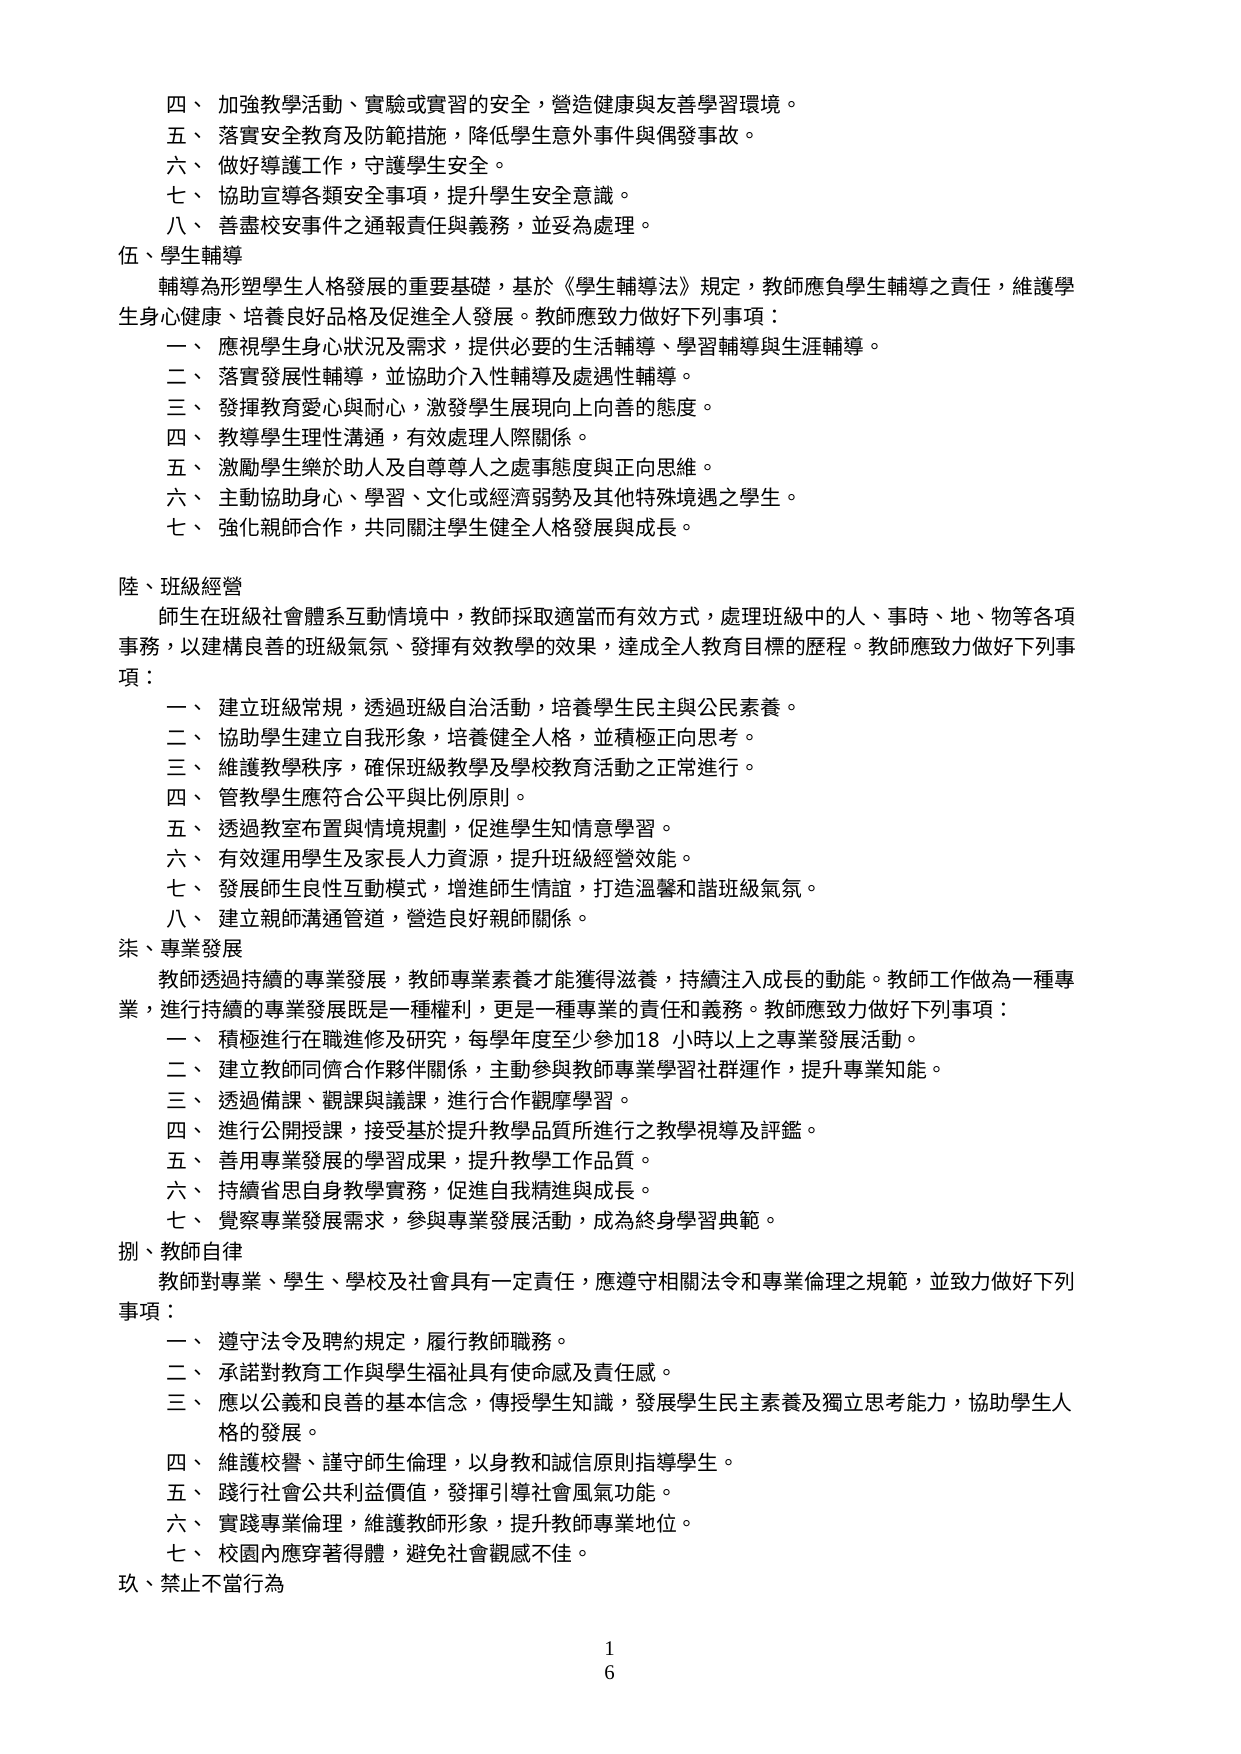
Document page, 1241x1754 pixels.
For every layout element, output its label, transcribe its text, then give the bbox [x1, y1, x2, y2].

text 二、 落實發展性輔導，並協助介入性輔導及處遇性輔導。 [166, 361, 1092, 391]
text 伍、學生輔導 [118, 240, 1092, 270]
text 二、 承諾對教育工作與學生福祉具有使命感及責任感。 [166, 1356, 1092, 1386]
text 六、 持續省思自身教學實務，促進自我精進與成長。 [166, 1174, 1092, 1205]
text 四、 進行公開授課，接受基於提升教學品質所進行之教學視導及評鑑。 [166, 1114, 1092, 1144]
text 四、 教導學生理性溝通，有效處理人際關係。 [166, 421, 1092, 451]
text 六、 實踐專業倫理，維護教師形象，提升教師專業地位。 [166, 1507, 1092, 1537]
text 三、 透過備課、觀課與議課，進行合作觀摩學習。 [166, 1084, 1092, 1114]
text 玖、禁止不當行為 [118, 1567, 1092, 1597]
text 六、 有效運用學生及家長人力資源，提升班級經營效能。 [166, 842, 1092, 872]
text 三、 發揮教育愛心與耐心，激發學生展現向上向善的態度。 [166, 391, 1092, 421]
text 二、 建立教師同儕合作夥伴關係，主動參與教師專業學習社群運作，提升專業知能。 [166, 1054, 1092, 1084]
text 一、 建立班級常規，透過班級自治活動，培養學生民主與公民素養。 [166, 691, 1092, 721]
text 七、 強化親師合作，共同關注學生健全人格發展與成長。 [166, 512, 1092, 542]
text 七、 協助宣導各類安全事項，提升學生安全意識。 [166, 179, 1092, 209]
text 七、 校園內應穿著得體，避免社會觀感不佳。 [166, 1537, 1092, 1567]
text 七、 覺察專業發展需求，參與專業發展活動，成為終身學習典範。 [166, 1205, 1092, 1235]
text 四、 加強教學活動、實驗或實習的安全，營造健康與友善學習環境。 [166, 89, 1092, 119]
text 四、 管教學生應符合公平與比例原則。 [166, 782, 1092, 812]
text 二、 協助學生建立自我形象，培養健全人格，並積極正向思考。 [166, 721, 1092, 751]
text 師生在班級社會體系互動情境中，教師採取適當而有效方式，處理班級中的人、事時、地、物等各項事務，以建構良善的班級氣氛、發揮有效教學的效果，達成全人教育目標的歷程。教師應致力做好下列事項： [118, 600, 1092, 691]
text 八、 建立親師溝通管道，營造良好親師關係。 [166, 902, 1092, 933]
text 一、 遵守法令及聘約規定，履行教師職務。 [166, 1326, 1092, 1356]
text 五、 激勵學生樂於助人及自尊尊人之處事態度與正向思維。 [166, 451, 1092, 481]
text 捌、教師自律 [118, 1235, 1092, 1265]
text 六、 主動協助身心、學習、文化或經濟弱勢及其他特殊境遇之學生。 [166, 481, 1092, 512]
text 教師透過持續的專業發展，教師專業素養才能獲得滋養，持續注入成長的動能。教師工作做為一種專業，進行持續的專業發展既是一種權利，更是一種專業的責任和義務。教師應致力做好下列事項： [118, 963, 1092, 1023]
text 五、 踐行社會公共利益價值，發揮引導社會風氣功能。 [166, 1477, 1092, 1507]
text 六、 做好導護工作，守護學生安全。 [166, 149, 1092, 179]
text 一、 應視學生身心狀況及需求，提供必要的生活輔導、學習輔導與生涯輔導。 [166, 330, 1092, 361]
text 八、 善盡校安事件之通報責任與義務，並妥為處理。 [166, 209, 1092, 240]
text 三、 維護教學秩序，確保班級教學及學校教育活動之正常進行。 [166, 751, 1092, 782]
text 三、 應以公義和良善的基本信念，傳授學生知識，發展學生民主素養及獨立思考能力，協助學生人格的發展。 [166, 1386, 1092, 1446]
text 五、 善用專業發展的學習成果，提升教學工作品質。 [166, 1144, 1092, 1174]
text 七、 發展師生良性互動模式，增進師生情誼，打造溫馨和諧班級氣氛。 [166, 872, 1092, 902]
text 輔導為形塑學生人格發展的重要基礎，基於《學生輔導法》規定，教師應負學生輔導之責任，維護學生身心健康、培養良好品格及促進全人發展。教師應致力做好下列事項： [118, 270, 1092, 330]
text 教師對專業、學生、學校及社會具有一定責任，應遵守相關法令和專業倫理之規範，並致力做好下列事項： [118, 1265, 1092, 1326]
text 陸、班級經營 [118, 570, 1092, 600]
text 柒、專業發展 [118, 933, 1092, 963]
text 一、 積極進行在職進修及研究，每學年度至少參加18 小時以上之專業發展活動。 [166, 1023, 1092, 1054]
text 五、 透過教室布置與情境規劃，促進學生知情意學習。 [166, 812, 1092, 842]
text 四、 維護校譽、謹守師生倫理，以身教和誠信原則指導學生。 [166, 1446, 1092, 1477]
text 五、 落實安全教育及防範措施，降低學生意外事件與偶發事故。 [166, 119, 1092, 149]
